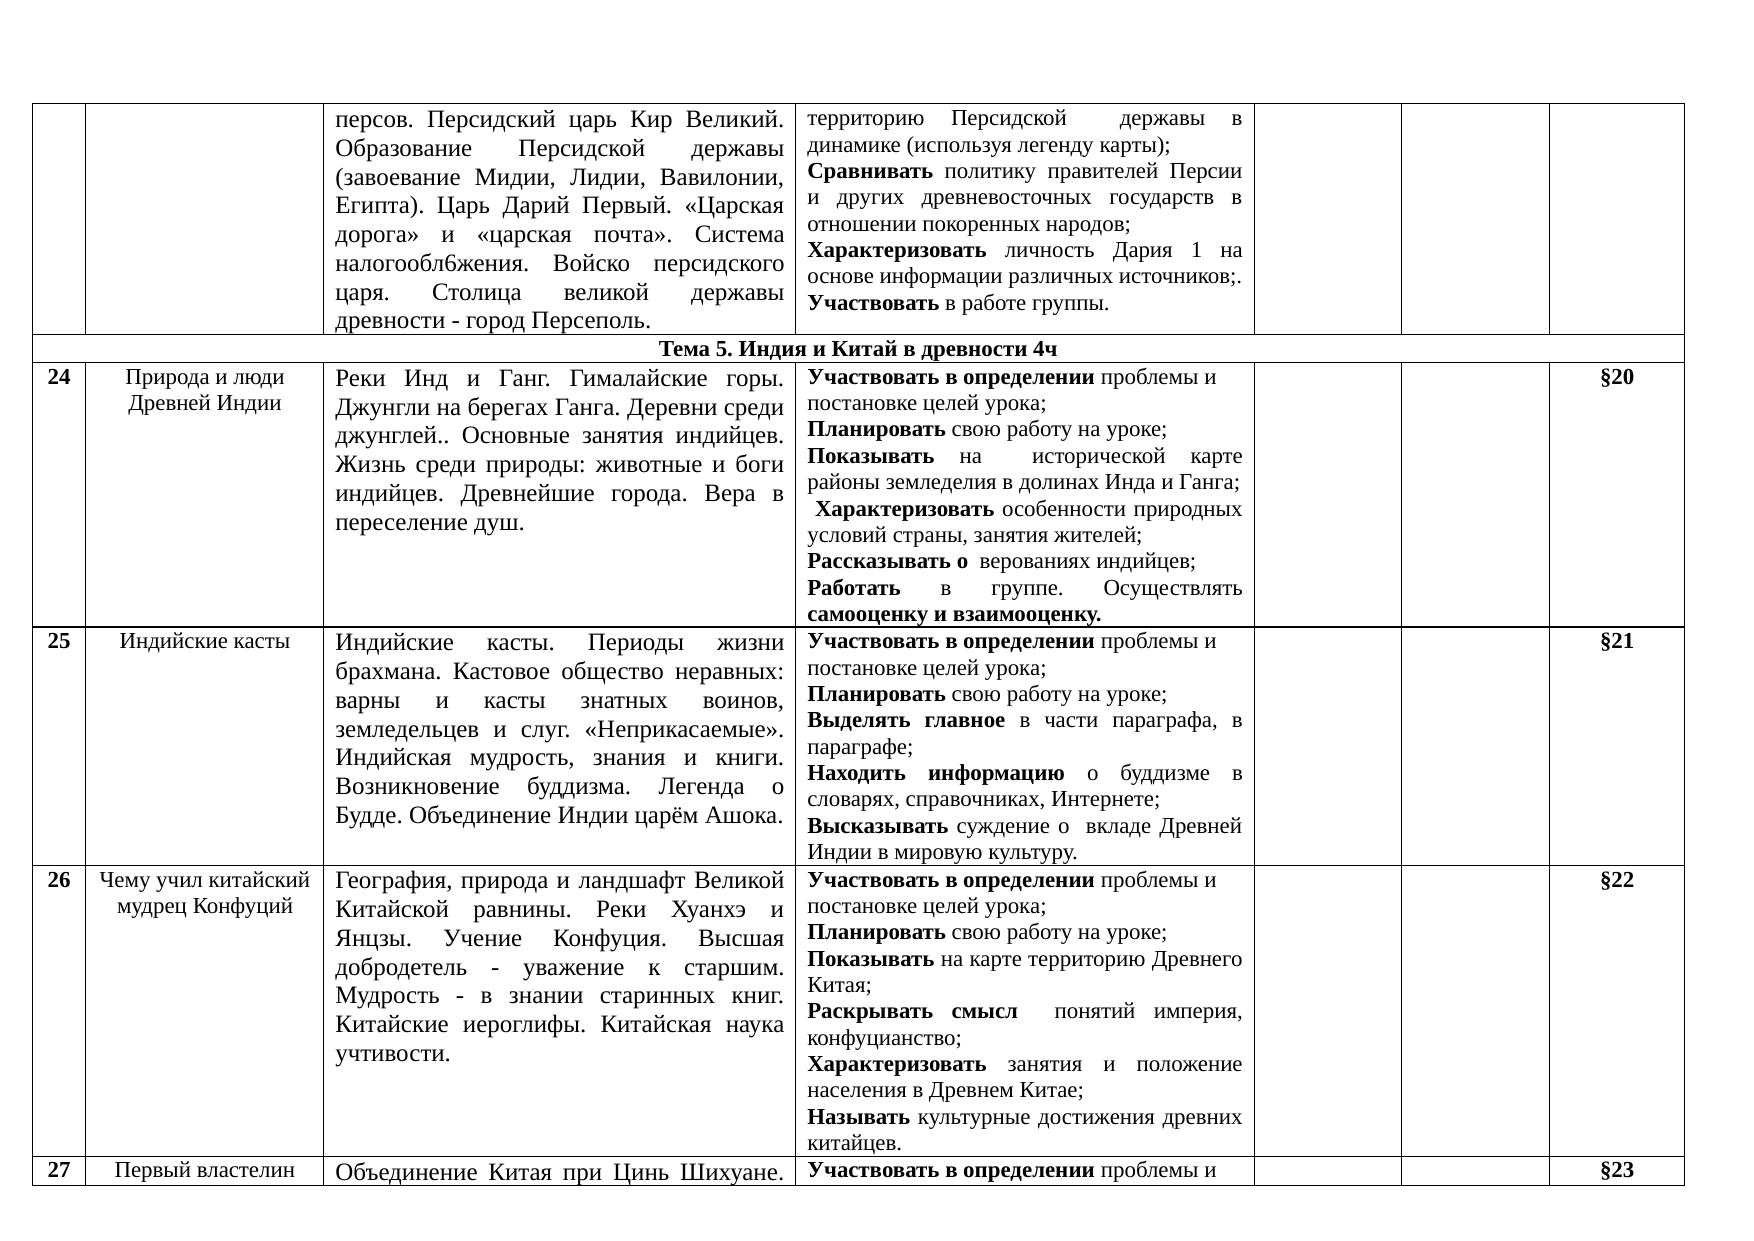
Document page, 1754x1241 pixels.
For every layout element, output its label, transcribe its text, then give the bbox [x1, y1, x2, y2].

table_cell [1255, 363, 1401, 626]
table_cell Объединение Китая при Цинь Шихуане. [324, 1157, 795, 1185]
table_cell 26 [33, 866, 85, 1156]
table_cell Чему учил китайский мудрец Конфуций [86, 866, 323, 1156]
table_cell [1255, 1157, 1401, 1185]
table_cell §23 [1550, 1157, 1684, 1185]
table_cell [1402, 104, 1549, 334]
table_cell Участвовать в определении проблемы и [796, 1157, 1254, 1185]
table_cell [86, 104, 323, 334]
table_cell Индийские касты [86, 628, 323, 864]
table_cell §20 [1550, 363, 1684, 626]
table_cell Тема 5. Индия и Китай в древности 4ч [33, 335, 1684, 362]
table_cell Первый властелин [86, 1157, 323, 1185]
table_cell [33, 104, 85, 334]
table_cell §22 [1550, 866, 1684, 1156]
table_cell территорию Персидской державы в динамике (используя легенду карты); Сравнивать политику правителей Персии и других древневосточных государств в отношении покоренных народов; Характеризовать личность Дария 1 на основе информации различных источников;. Участвовать в работе группы. [796, 104, 1254, 334]
table_cell Природа и люди Древней Индии [86, 363, 323, 626]
table_cell 27 [33, 1157, 85, 1185]
table_cell 25 [33, 628, 85, 864]
table_cell Индийские касты. Периоды жизни брахмана. Кастовое общество неравных: варны и касты знатных воинов, земледельцев и слуг. «Неприкасаемые». Индийская мудрость, знания и книги. Возникновение буддизма. Легенда о Будде. Объединение Индии царём Ашока. [324, 628, 795, 864]
table_cell [1550, 104, 1684, 334]
table_cell Участвовать в определении проблемы и постановке целей урока; Планировать свою работу на уроке; Показывать на исторической карте районы земледелия в долинах Инда и Ганга; Характеризовать особенности природных условий страны, занятия жителей; Рассказывать о верованиях индийцев; Работать в группе. Осуществлять самооценку и взаимооценку. [796, 363, 1254, 626]
table_cell [1402, 628, 1549, 864]
table_cell персов. Персидский царь Кир Великий. Образование Персидской державы (завоевание Мидии, Лидии, Вавилонии, Египта). Царь Дарий Первый. «Царская дорога» и «царская почта». Система налогообл6жения. Войско персидского царя. Столица великой державы древности - го­род Персеполь. [324, 104, 795, 334]
table_cell [1402, 363, 1549, 626]
table_cell 24 [33, 363, 85, 626]
table_cell География, природа и ландшафт Великой Китайской равнины. Реки Хуанхэ и Янцзы. Учение Конфуция. Высшая добродетель - ува­жение к старшим. Мудрость - в знании старинных книг. Китайские иероглифы. Китайская наука уч­тивости. [324, 866, 795, 1156]
table_cell Участвовать в определении проблемы и постановке целей урока; Планировать свою работу на уроке; Выделять главное в части параграфа, в параграфе; Находить информацию о буддизме в словарях, справочниках, Интернете; Высказывать суждение о вкладе Древней Индии в мировую культуру. [796, 628, 1254, 864]
table_cell [1255, 628, 1401, 864]
table_cell [1255, 104, 1401, 334]
table_cell Реки Инд и Ганг. Гималайские горы. Джунгли на берегах Ганга. Деревни среди джунглей.. Основные занятия индийцев. Жизнь среди природы: животные и боги индийцев. Древнейшие города. Вера в переселение душ. [324, 363, 795, 626]
table_cell §21 [1550, 628, 1684, 864]
table_cell [1255, 866, 1401, 1156]
table_cell [1402, 866, 1549, 1156]
table_cell [1402, 1157, 1549, 1185]
table_cell Участвовать в определении проблемы и постановке целей урока; Планировать свою работу на уроке; Показывать на карте территорию Древнего Китая; Раскрывать смысл понятий империя, конфуцианство; Характеризовать занятия и положение населения в Древнем Китае; Называть культурные достижения древних китайцев. [796, 866, 1254, 1156]
